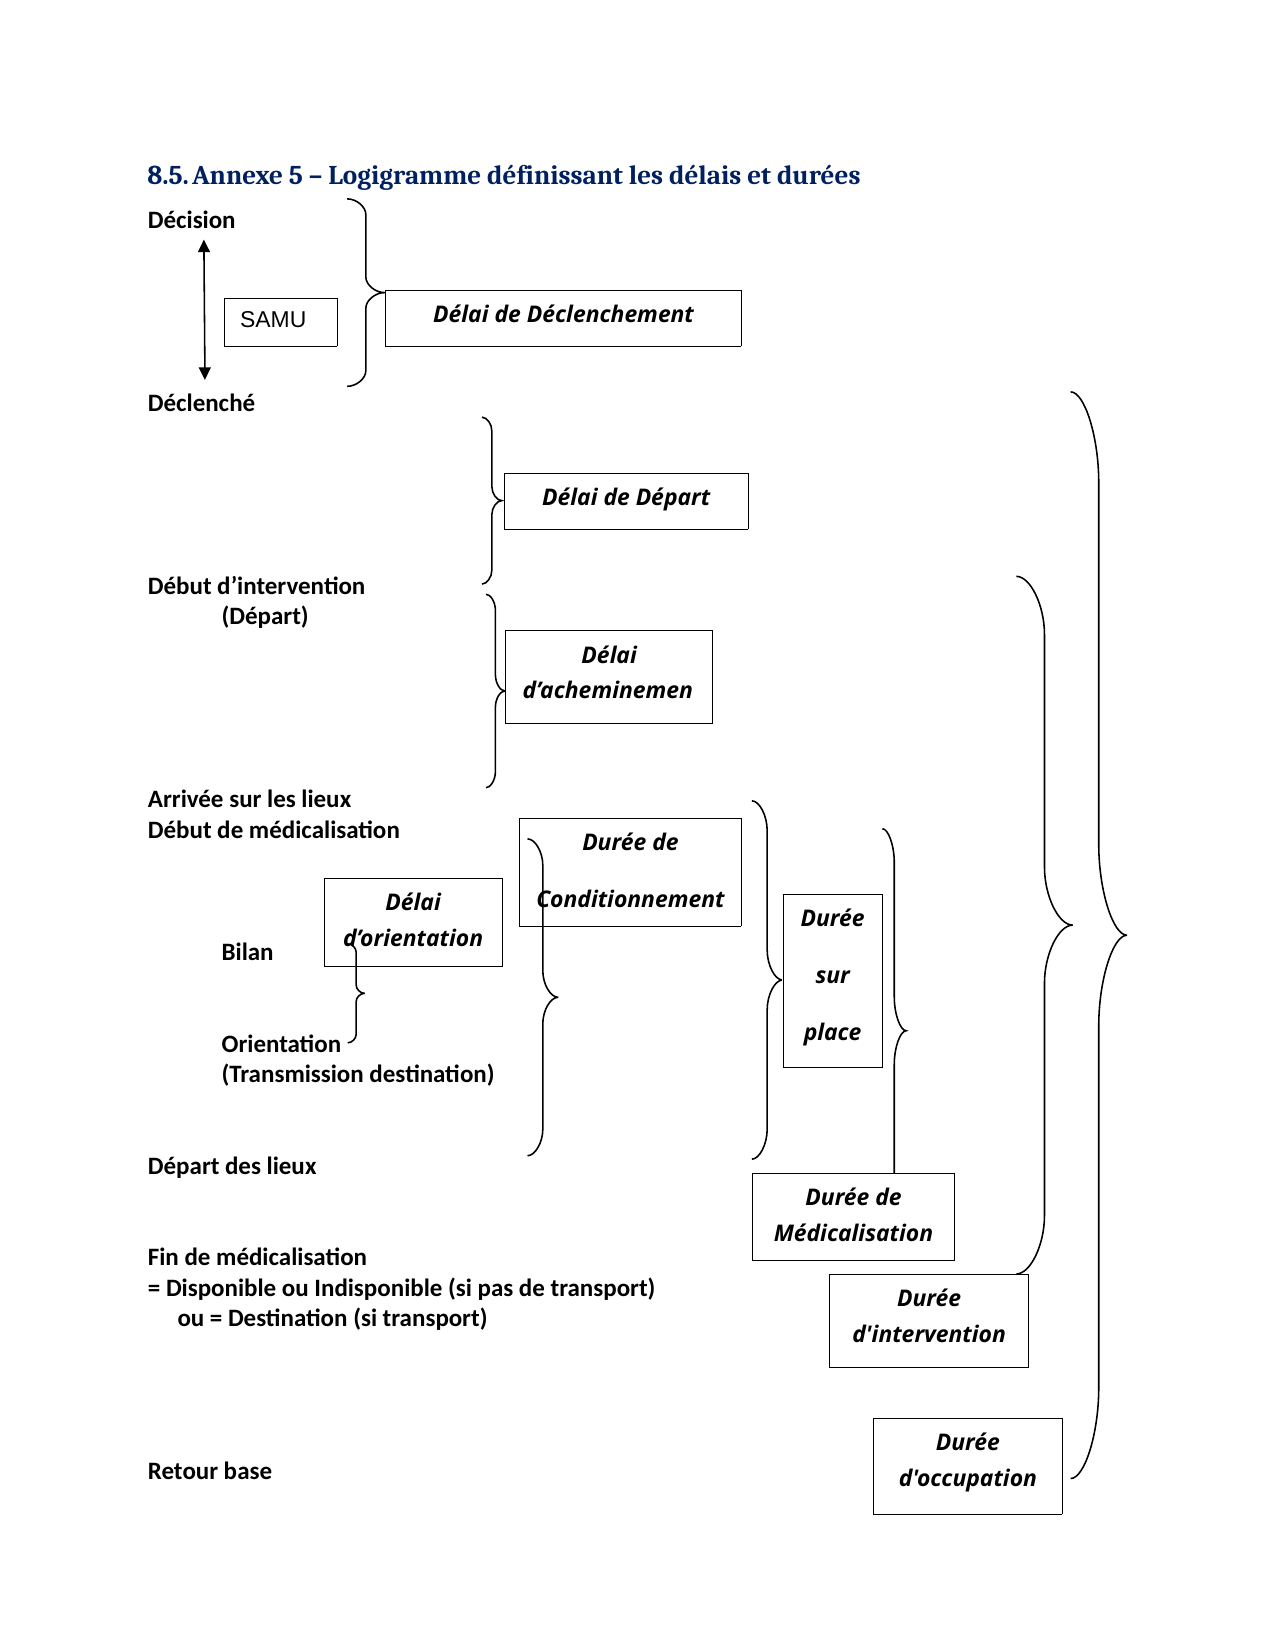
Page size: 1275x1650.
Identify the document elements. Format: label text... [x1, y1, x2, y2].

text = Disponible ou Indisponible (si pas de transport) [148, 1272, 1017, 1302]
text [768, 1028, 782, 1058]
text Conditionnement [544, 882, 726, 914]
text place [798, 1016, 867, 1047]
text [768, 936, 782, 967]
text ou = Destination (si transport) [177, 1302, 829, 1333]
text [896, 1058, 1043, 1089]
text Arrivée sur les lieux [148, 784, 1043, 814]
text [544, 936, 769, 967]
text Déclenché [148, 387, 1127, 417]
text [896, 1028, 1043, 1058]
text Délai de Déclenchement [401, 298, 726, 329]
text [1046, 1058, 1097, 1089]
text [1040, 601, 1097, 631]
text [1046, 1150, 1097, 1180]
text Durée de [535, 826, 726, 857]
text [1023, 1272, 1097, 1302]
text [363, 204, 1127, 234]
text [883, 1028, 902, 1058]
text Durée [798, 902, 867, 933]
text [1046, 814, 1097, 845]
text [1063, 1455, 1127, 1486]
text [1046, 784, 1097, 814]
text Délai de Départ [520, 481, 732, 512]
text [768, 1058, 893, 1089]
text [1026, 1241, 1097, 1272]
text Départ des lieux [148, 1150, 893, 1180]
text Délai d’orientation [340, 886, 486, 953]
text [1047, 936, 1120, 967]
text Retour base [148, 1455, 873, 1486]
text Fin de médicalisation [148, 1241, 1040, 1272]
text [1100, 1302, 1127, 1333]
text [1100, 1150, 1127, 1180]
text [1100, 1058, 1127, 1089]
text [495, 601, 1043, 631]
text [1100, 570, 1127, 601]
text Durée de Médicalisation [768, 1181, 939, 1248]
text [1100, 784, 1127, 814]
text [1100, 814, 1127, 845]
text [883, 936, 893, 967]
text [1100, 1241, 1127, 1272]
text (Départ) [148, 601, 494, 631]
text [896, 936, 1055, 967]
text Décision [148, 204, 365, 234]
text (Transmission destination) [148, 1058, 542, 1089]
subtitle Annexe 5 – Logigramme définissant les délais et durées [147, 160, 1127, 191]
text Durée d'intervention [845, 1282, 1013, 1349]
text Orientation [148, 1028, 542, 1058]
text [1100, 1028, 1127, 1058]
text [896, 1150, 1043, 1180]
text [1046, 1028, 1097, 1058]
text sur [798, 959, 867, 990]
text [766, 814, 1043, 845]
text [1100, 601, 1127, 631]
text SAMU [240, 306, 321, 332]
text [1108, 937, 1127, 967]
text Bilan [148, 936, 324, 967]
text [544, 1028, 766, 1058]
text [503, 936, 542, 967]
text Début de médicalisation [148, 814, 766, 845]
text [544, 1058, 766, 1089]
text Durée d'occupation [889, 1426, 1046, 1493]
text [1029, 1302, 1097, 1333]
text Délai d’acheminement [521, 638, 697, 715]
text Début d’intervention [148, 570, 1097, 601]
